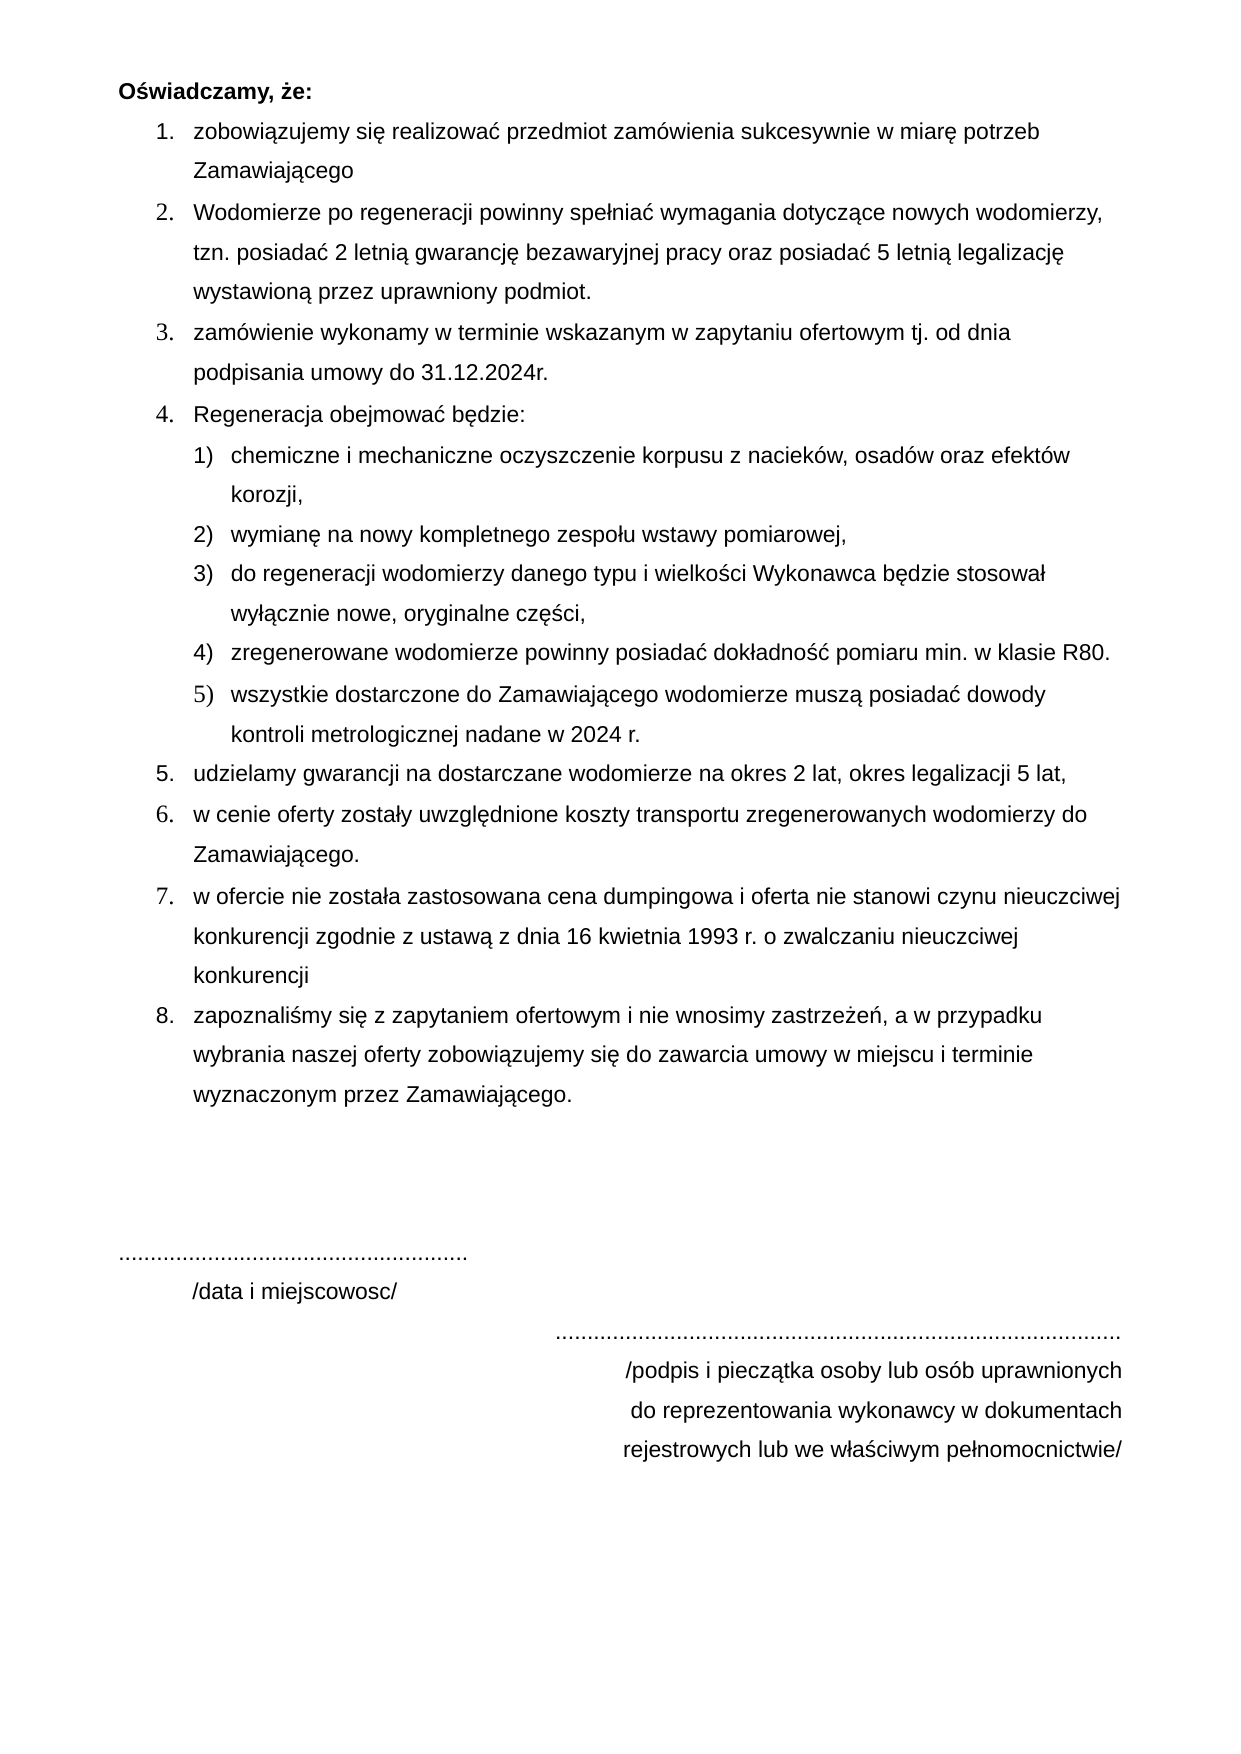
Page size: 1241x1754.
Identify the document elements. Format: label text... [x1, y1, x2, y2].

list do regeneracji wodomierzy danego typu i wielkości Wykonawca będzie stosował wyłącznie nowe, oryginalne części, [193, 560, 1122, 626]
list wszystkie dostarczone do Zamawiającego wodomierze muszą posiadać dowody kontroli metrologicznej nadane w 2024 r. [193, 679, 1122, 747]
list w ofercie nie została zastosowana cena dumpingowa i oferta nie stanowi czynu nieuczciwej konkurencji zgodnie z ustawą z dnia 16 kwietnia 1993 r. o zwalczaniu nieuczciwej konkurencji [156, 881, 1122, 989]
text do reprezentowania wykonawcy w dokumentach [118, 1397, 1122, 1423]
list w cenie oferty zostały uwzględnione koszty transportu zregenerowanych wodomierzy do Zamawiającego. [156, 799, 1122, 868]
list wymianę na nowy kompletnego zespołu wstawy pomiarowej, [193, 521, 1122, 547]
list chemiczne i mechaniczne oczyszczenie korpusu z nacieków, osadów oraz efektów korozji, [193, 442, 1122, 508]
list zapoznaliśmy się z zapytaniem ofertowym i nie wnosimy zastrzeżeń, a w przypadku wybrania naszej oferty zobowiązujemy się do zawarcia umowy w miejscu i terminie wyznaczonym przez Zamawiającego. [156, 1002, 1122, 1107]
list zamówienie wykonamy w terminie wskazanym w zapytaniu ofertowym tj. od dnia podpisania umowy do 31.12.2024r. [156, 317, 1122, 386]
text ......................................................................................... [118, 1318, 1122, 1344]
list zregenerowane wodomierze powinny posiadać dokładność pomiaru min. w klasie R80. [193, 639, 1122, 666]
text rejestrowych lub we właściwym pełnomocnictwie/ [118, 1436, 1122, 1462]
text ....................................................... [118, 1239, 1122, 1265]
list Wodomierze po regeneracji powinny spełniać wymagania dotyczące nowych wodomierzy, tzn. posiadać 2 letnią gwarancję bezawaryjnej pracy oraz posiadać 5 letnią legalizację wystawioną przez uprawniony podmiot. [156, 197, 1122, 304]
text /podpis i pieczątka osoby lub osób uprawnionych [118, 1357, 1122, 1383]
text /data i miejscowosc/ [118, 1278, 1122, 1304]
list zobowiązujemy się realizować przedmiot zamówienia sukcesywnie w miarę potrzeb Zamawiającego [156, 118, 1122, 183]
text Oświadczamy, że: [118, 78, 1122, 104]
list udzielamy gwarancji na dostarczane wodomierze na okres 2 lat, okres legalizacji 5 lat, [156, 760, 1122, 786]
list Regeneracja obejmować będzie: [156, 399, 1122, 427]
